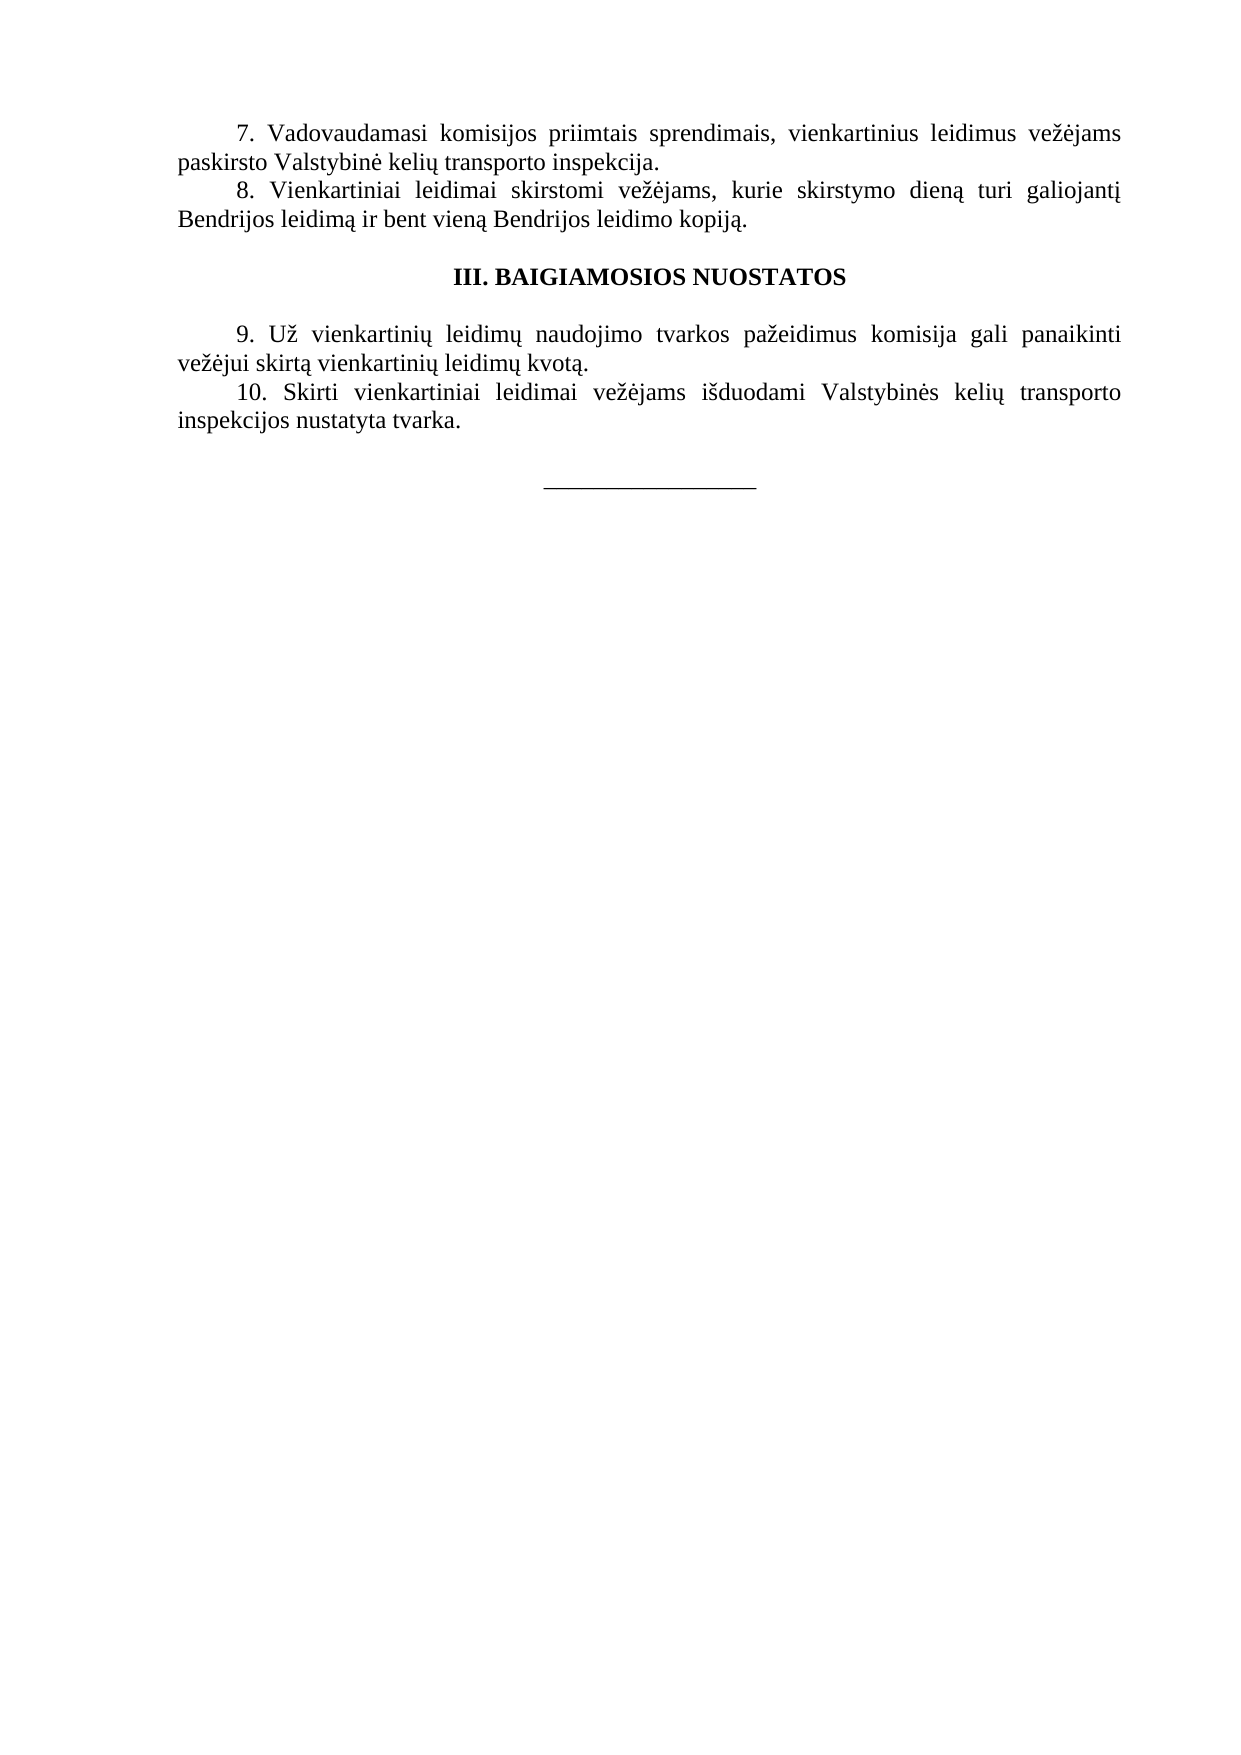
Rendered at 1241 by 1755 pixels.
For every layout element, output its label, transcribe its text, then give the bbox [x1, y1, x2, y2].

text 8. Vienkartiniai leidimai skirstomi vežėjams, kurie skirstymo dieną turi galiojantį Bendrijos leidimą ir bent vieną Bendrijos leidimo kopiją. [177, 176, 1122, 233]
text 10. Skirti vienkartiniai leidimai vežėjams išduodami Valstybinės kelių transporto inspekcijos nustatyta tvarka. [177, 377, 1122, 434]
text 7. Vadovaudamasi komisijos priimtais sprendimais, vienkartinius leidimus vežėjams paskirsto Valstybinė kelių transporto inspekcija. [177, 118, 1122, 176]
text 9. Už vienkartinių leidimų naudojimo tvarkos pažeidimus komisija gali panaikinti vežėjui skirtą vienkartinių leidimų kvotą. [177, 319, 1122, 377]
text III. BAIGIAMOSIOS NUOSTATOS [177, 262, 1122, 291]
text _________________ [177, 463, 1122, 492]
